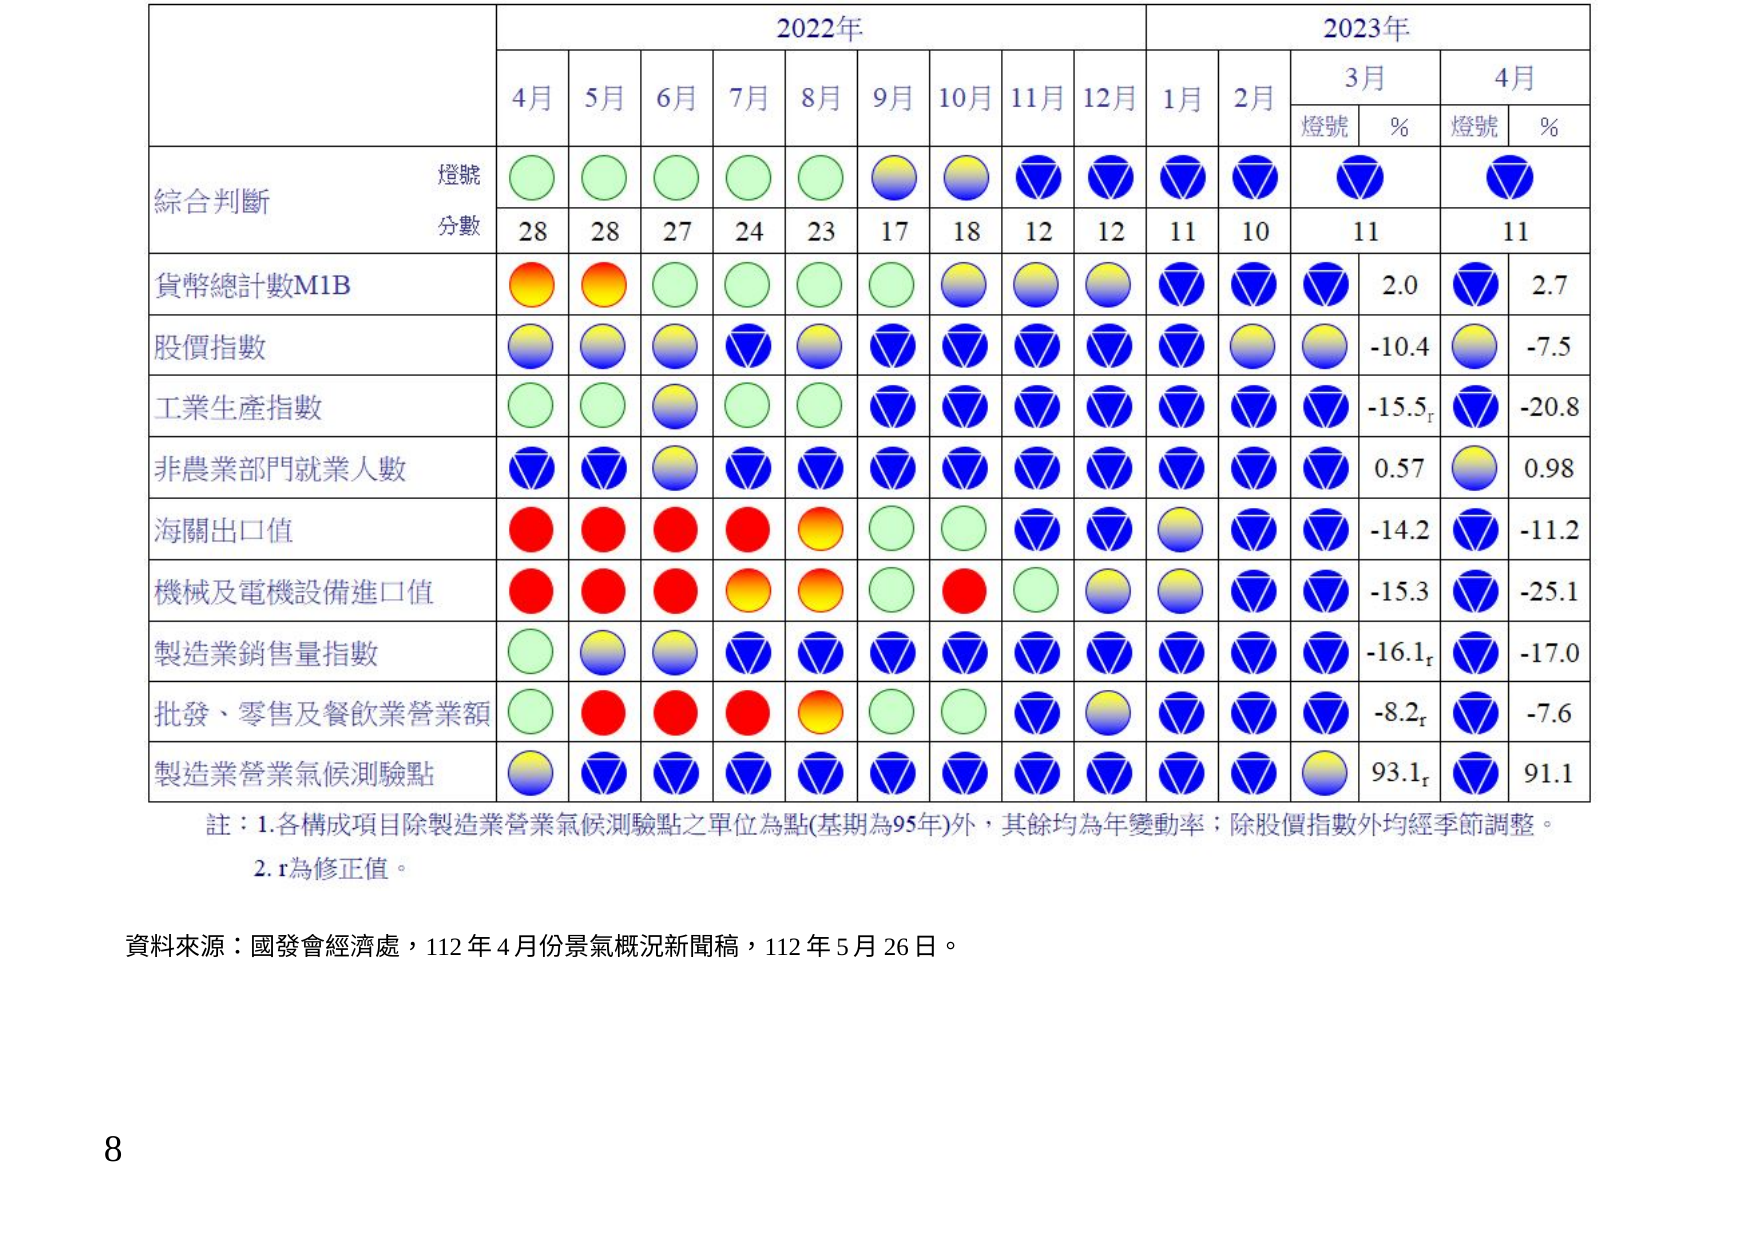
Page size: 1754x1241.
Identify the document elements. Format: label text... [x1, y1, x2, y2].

picture [143, 0, 1599, 891]
text 資料來源：國發會經濟處，112年4月份景氣概況新聞稿，112年5月26日。 [103, 926, 1639, 963]
